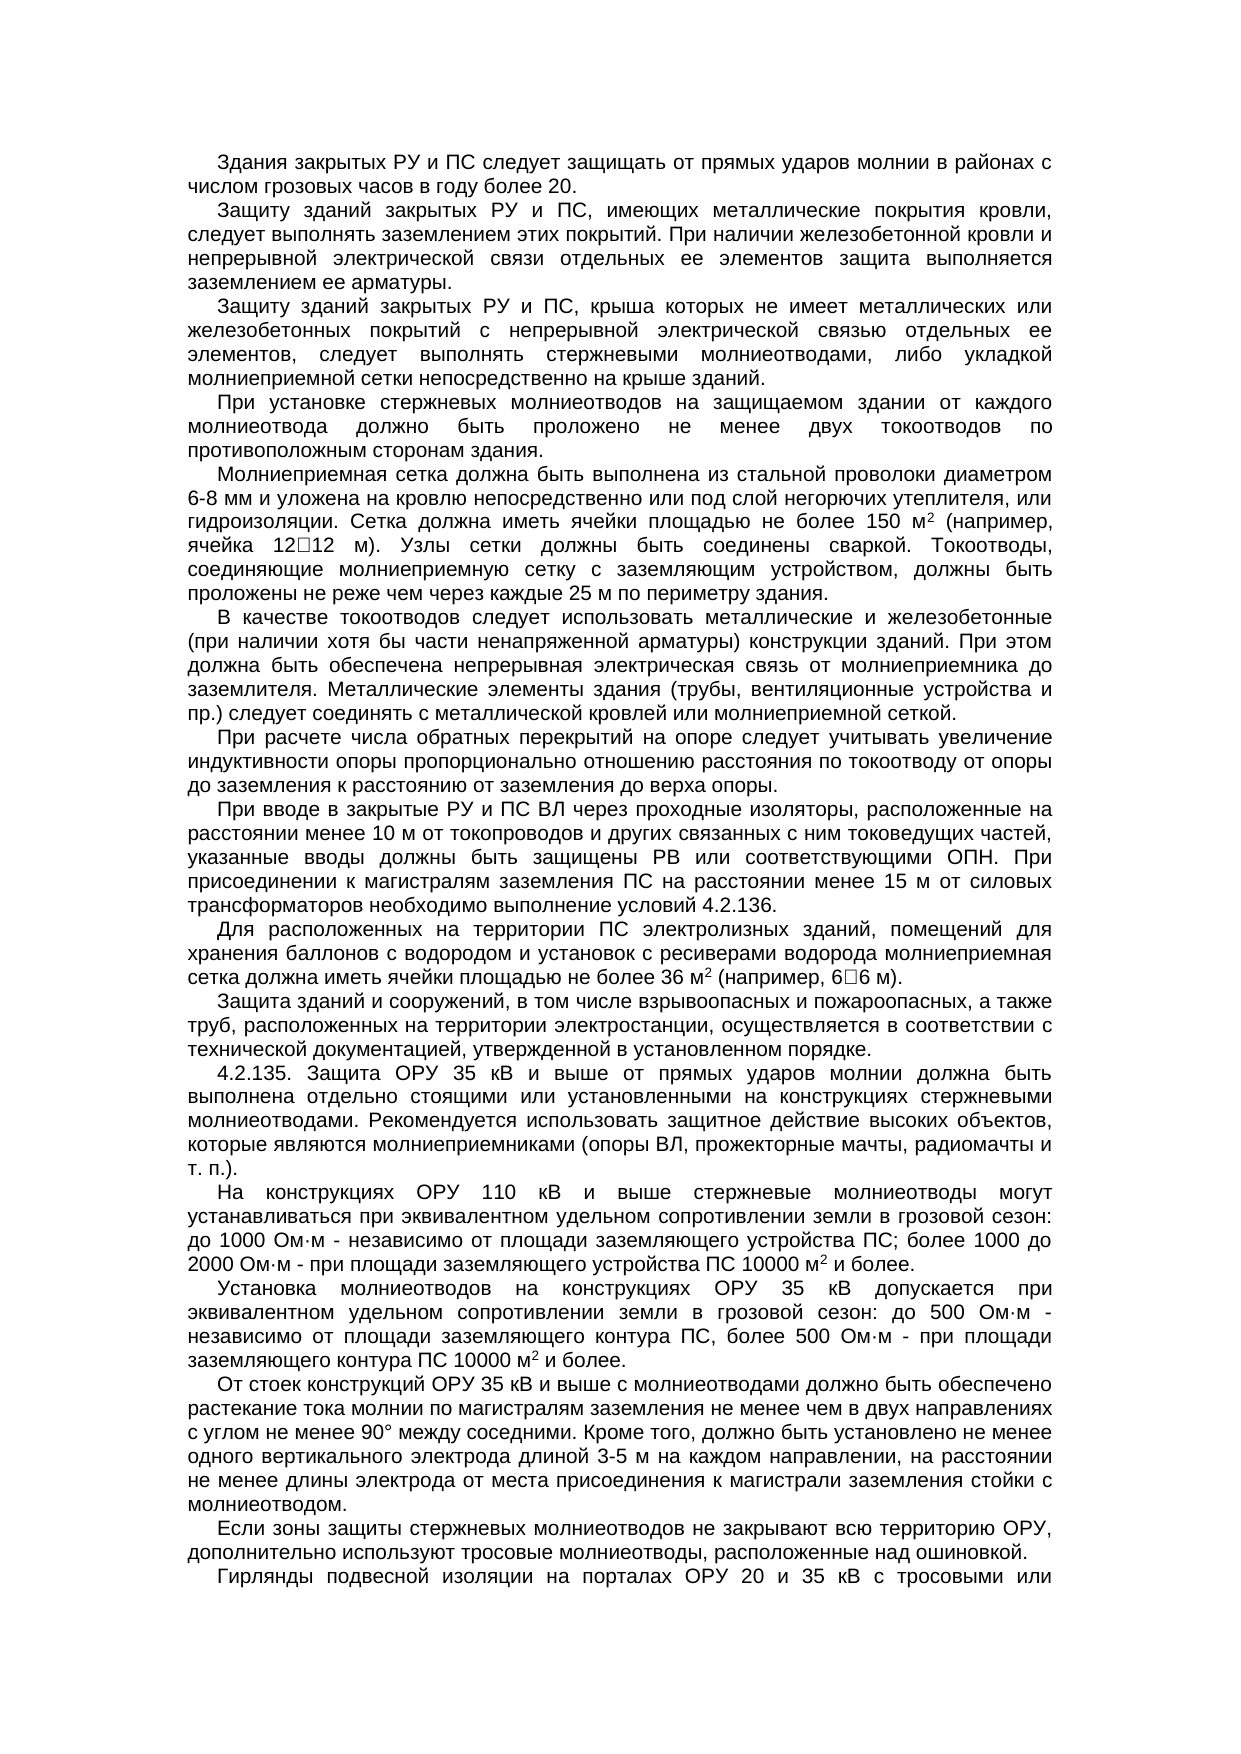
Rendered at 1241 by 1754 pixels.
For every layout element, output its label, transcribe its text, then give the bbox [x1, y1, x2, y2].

text Здания закрытых РУ и ПС следует защищать от прямых ударов молнии в районах с числом грозовых часов в году более 20. [187, 150, 1053, 198]
text Если зоны защиты стержневых молниеотводов не закрывают всю территорию ОРУ, дополнительно используют тросовые молниеотводы, расположенные над ошиновкой. [187, 1516, 1053, 1563]
text На конструкциях ОРУ 110 кВ и выше стержневые молниеотводы могут устанавливаться при эквивалентном удельном сопротивлении земли в грозовой сезон: до 1000 Ом·м - независимо от площади заземляющего устройства ПС; более 1000 до 2000 Ом·м - при площади заземляющего устройства ПС 10000 м2 и более. [187, 1180, 1053, 1276]
text В качестве токоотводов следует использовать металлические и железобетонные (при наличии хотя бы части ненапряженной арматуры) конструкции зданий. При этом должна быть обеспечена непрерывная электрическая связь от молниеприемника до заземлителя. Металлические элементы здания (трубы, вентиляционные устройства и пр.) следует соединять с металлической кровлей или молниеприемной сеткой. [187, 605, 1053, 725]
text Защиту зданий закрытых РУ и ПС, крыша которых не имеет металлических или железобетонных покрытий с непрерывной электрической связью отдельных ее элементов, следует выполнять стержневыми молниеотводами, либо укладкой молниеприемной сетки непосредственно на крыше зданий. [187, 294, 1053, 389]
text Гирлянды подвесной изоляции на порталах ОРУ 20 и 35 кВ с тросовыми или [187, 1563, 1053, 1587]
text Установка молниеотводов на конструкциях ОРУ 35 кВ допускается при эквивалентном удельном сопротивлении земли в грозовой сезон: до 500 Ом·м - независимо от площади заземляющего контура ПС, более 500 Ом·м - при площади заземляющего контура ПС 10000 м2 и более. [187, 1276, 1053, 1372]
text При вводе в закрытые РУ и ПС ВЛ через проходные изоляторы, расположенные на расстоянии менее 10 м от токопроводов и других связанных с ним токоведущих частей, указанные вводы должны быть защищены РВ или соответствующими ОПН. При присоединении к магистралям заземления ПС на расстоянии менее 15 м от силовых трансформаторов необходимо выполнение условий 4.2.136. [187, 797, 1053, 917]
text 4.2.135. Защита ОРУ 35 кВ и выше от прямых ударов молнии должна быть выполнена отдельно стоящими или установленными на конструкциях стержневыми молниеотводами. Рекомендуется использовать защитное действие высоких объектов, которые являются молниеприемниками (опоры ВЛ, прожекторные мачты, радиомачты и т. п.). [187, 1060, 1053, 1180]
text Для расположенных на территории ПС электролизных зданий, помещений для хранения баллонов с водородом и установок с ресиверами водорода молниеприемная сетка должна иметь ячейки площадью не более 36 м2 (например, 66 м). [187, 917, 1053, 988]
text Защиту зданий закрытых РУ и ПС, имеющих металлические покрытия кровли, следует выполнять заземлением этих покрытий. При наличии железобетонной кровли и непрерывной электрической связи отдельных ее элементов защита выполняется заземлением ее арматуры. [187, 198, 1053, 294]
text При расчете числа обратных перекрытий на опоре следует учитывать увеличение индуктивности опоры пропорционально отношению расстояния по токоотводу от опоры до заземления к расстоянию от заземления до верха опоры. [187, 725, 1053, 797]
text Защита зданий и сооружений, в том числе взрывоопасных и пожароопасных, а также труб, расположенных на территории электростанции, осуществляется в соответствии с технической документацией, утвержденной в установленном порядке. [187, 988, 1053, 1060]
text Молниеприемная сетка должна быть выполнена из стальной проволоки диаметром 6-8 мм и уложена на кровлю непосредственно или под слой негорючих утеплителя, или гидроизоляции. Сетка должна иметь ячейки площадью не более 150 м2 (например, ячейка 1212 м). Узлы сетки должны быть соединены сваркой. Токоотводы, соединяющие молниеприемную сетку с заземляющим устройством, должны быть проложены не реже чем через каждые 25 м по периметру здания. [187, 461, 1053, 605]
text От стоек конструкций ОРУ 35 кВ и выше с молниеотводами должно быть обеспечено растекание тока молнии по магистралям заземления не менее чем в двух направлениях с углом не менее 90° между соседними. Кроме того, должно быть установлено не менее одного вертикального электрода длиной 3-5 м на каждом направлении, на расстоянии не менее длины электрода от места присоединения к магистрали заземления стойки с молниеотводом. [187, 1372, 1053, 1516]
text При установке стержневых молниеотводов на защищаемом здании от каждого молниеотвода должно быть проложено не менее двух токоотводов по противоположным сторонам здания. [187, 389, 1053, 461]
